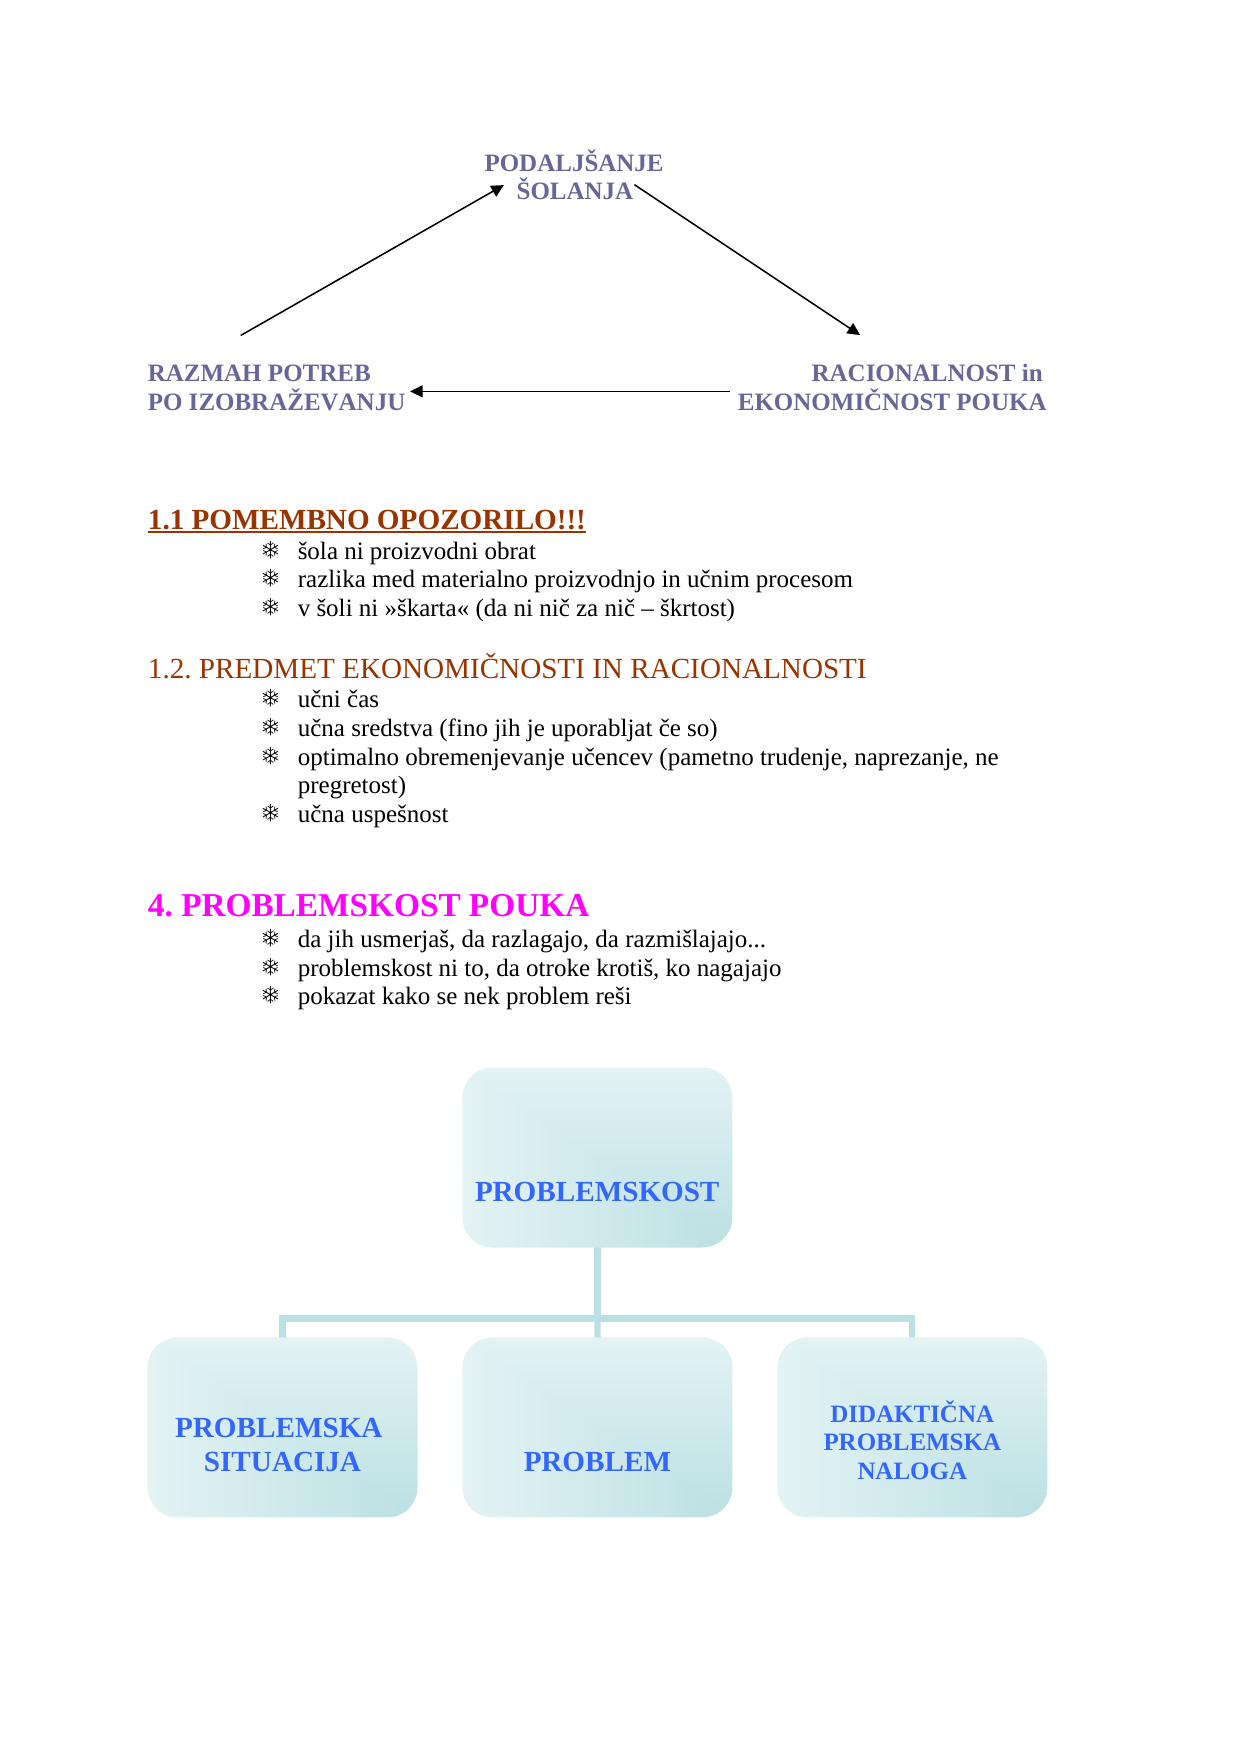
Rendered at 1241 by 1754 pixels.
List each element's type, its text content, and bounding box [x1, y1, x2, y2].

list da jih usmerjaš, da razlagajo, da razmišlajajo... [260, 924, 1093, 953]
text 1.2. PREDMET EKONOMIČNOSTI IN RACIONALNOSTI [148, 651, 1093, 684]
list pokazat kako se nek problem reši [260, 981, 1093, 1010]
text 4. PROBLEMSKOST POUKA [148, 886, 1093, 924]
list razlika med materialno proizvodnjo in učnim procesom [260, 564, 1093, 593]
list optimalno obremenjevanje učencev (pametno trudenje, naprezanje, ne pregretost) [260, 742, 1093, 799]
text PO IZOBRAŽEVANJU EKONOMIČNOST POUKA [148, 387, 1093, 416]
text 1.1 POMEMBNO OPOZORILO!!! [148, 502, 1093, 536]
list šola ni proizvodni obrat [260, 536, 1093, 564]
list učna sredstva (fino jih je uporabljat če so) [260, 713, 1093, 742]
list učni čas [260, 684, 1093, 713]
picture [462, 1337, 733, 1518]
list problemskost ni to, da otroke krotiš, ko nagajajo [260, 953, 1093, 981]
list v šoli ni »škarta« (da ni nič za nič – škrtost) [260, 593, 1093, 622]
picture [147, 1337, 418, 1518]
text ŠOLANJA [148, 176, 1093, 205]
picture [462, 1067, 733, 1248]
text PODALJŠANJE [148, 148, 1093, 176]
text RAZMAH POTREB RACIONALNOST in [148, 358, 1093, 387]
list učna uspešnost [260, 799, 1093, 828]
picture [777, 1337, 1048, 1518]
